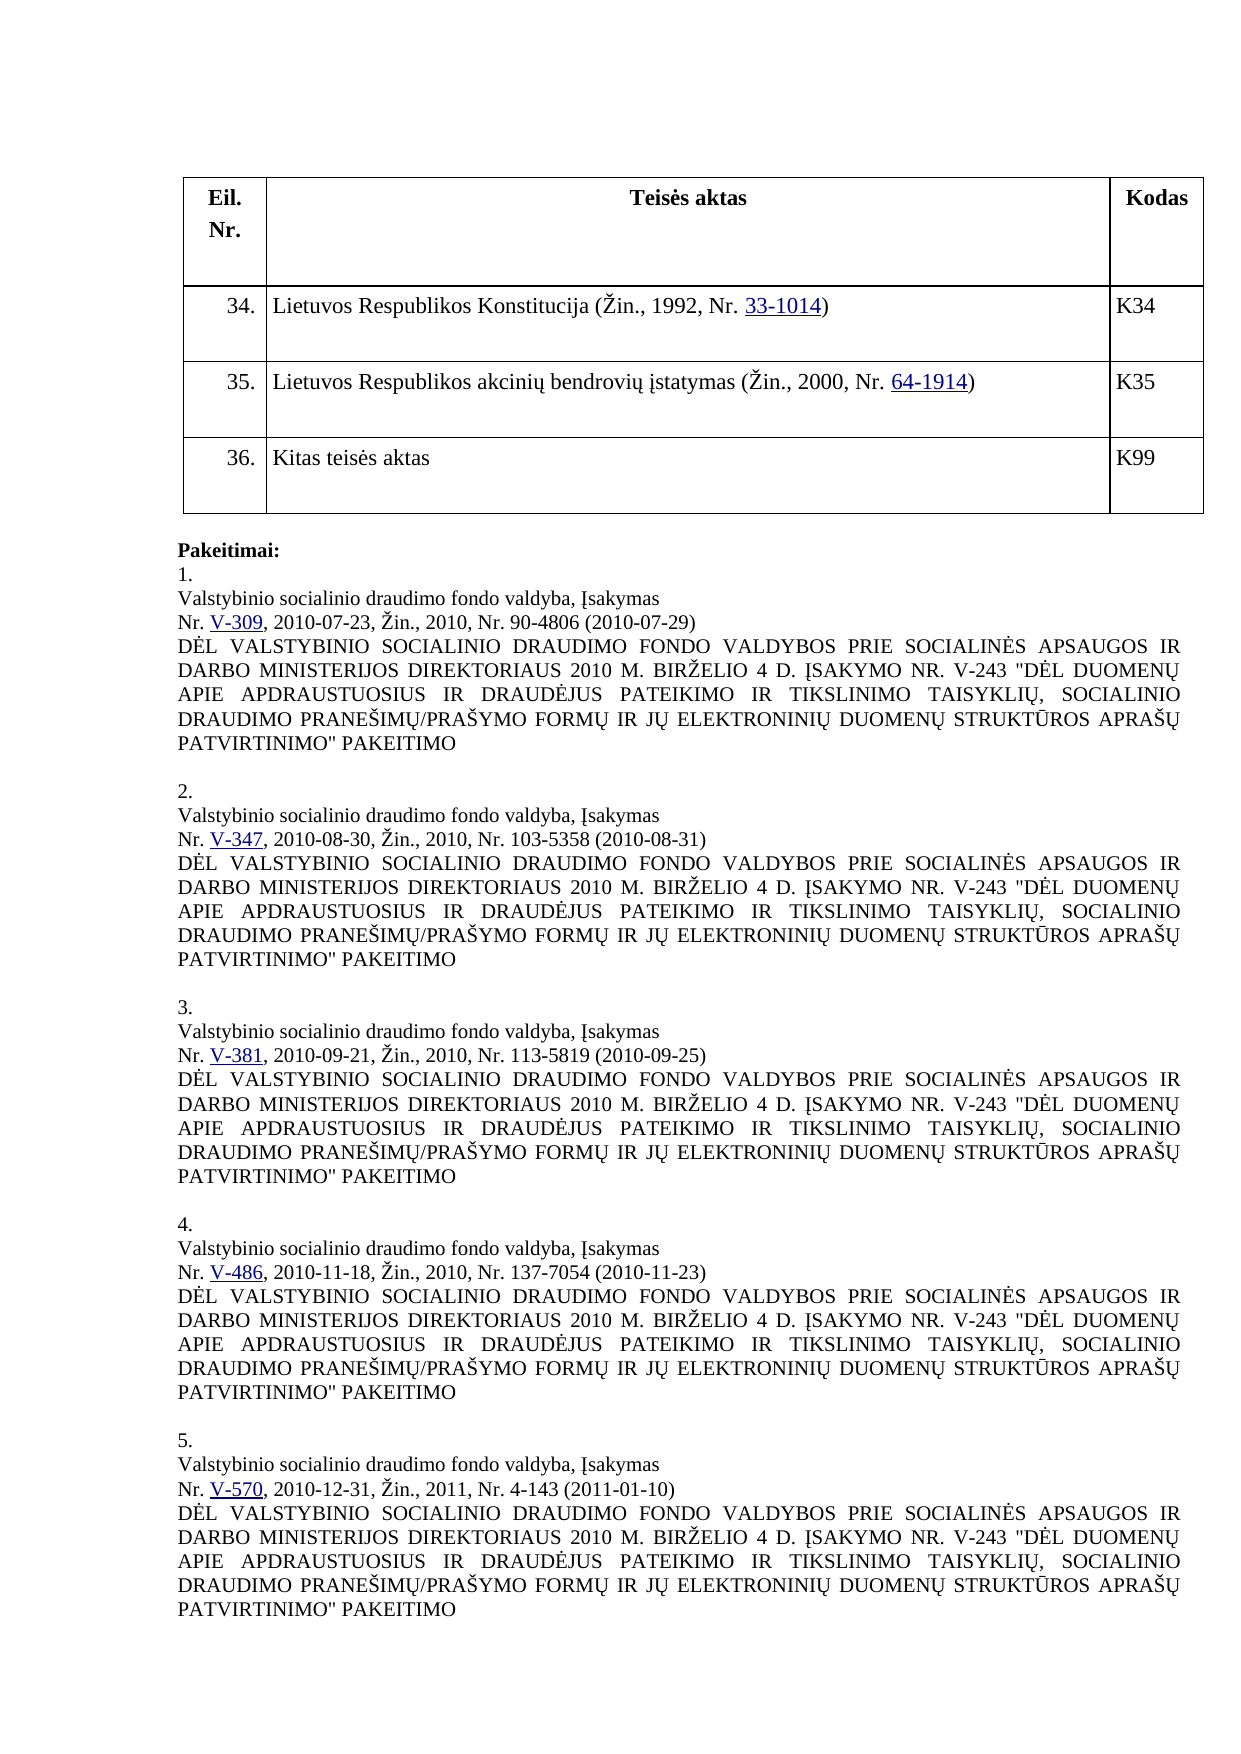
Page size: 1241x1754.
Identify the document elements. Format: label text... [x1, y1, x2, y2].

text 2. [177, 779, 1181, 803]
table_header Eil. Nr. [184, 178, 266, 285]
table_cell 34. [184, 287, 266, 361]
text DĖL VALSTYBINIO SOCIALINIO DRAUDIMO FONDO VALDYBOS PRIE SOCIALINĖS APSAUGOS IR DARBO MINISTERIJOS DIREKTORIAUS 2010 M. BIRŽELIO 4 D. ĮSAKYMO NR. V-243 "DĖL DUOMENŲ APIE APDRAUSTUOSIUS IR DRAUDĖJUS PATEIKIMO IR TIKSLINIMO TAISYKLIŲ, SOCIALINIO DRAUDIMO PRANEŠIMŲ/PRAŠYMO FORMŲ IR JŲ ELEKTRONINIŲ DUOMENŲ STRUKTŪROS APRAŠŲ PATVIRTINIMO" PAKEITIMO [177, 1284, 1181, 1404]
text Valstybinio socialinio draudimo fondo valdyba, Įsakymas [177, 586, 1181, 610]
table_cell Kitas teisės aktas [267, 438, 1109, 513]
table_cell 36. [184, 438, 266, 513]
text Valstybinio socialinio draudimo fondo valdyba, Įsakymas [177, 1019, 1181, 1043]
table_cell K34 [1111, 287, 1203, 361]
text Nr. V-309, 2010-07-23, Žin., 2010, Nr. 90-4806 (2010-07-29) [177, 610, 1181, 634]
text Valstybinio socialinio draudimo fondo valdyba, Įsakymas [177, 803, 1181, 827]
text Nr. V-347, 2010-08-30, Žin., 2010, Nr. 103-5358 (2010-08-31) [177, 827, 1181, 851]
text Pakeitimai: [177, 538, 1181, 562]
text Valstybinio socialinio draudimo fondo valdyba, Įsakymas [177, 1236, 1181, 1260]
table_cell 35. [184, 362, 266, 437]
table_header Teisės aktas [267, 178, 1109, 285]
text Nr. V-486, 2010-11-18, Žin., 2010, Nr. 137-7054 (2010-11-23) [177, 1260, 1181, 1284]
text DĖL VALSTYBINIO SOCIALINIO DRAUDIMO FONDO VALDYBOS PRIE SOCIALINĖS APSAUGOS IR DARBO MINISTERIJOS DIREKTORIAUS 2010 M. BIRŽELIO 4 D. ĮSAKYMO NR. V-243 "DĖL DUOMENŲ APIE APDRAUSTUOSIUS IR DRAUDĖJUS PATEIKIMO IR TIKSLINIMO TAISYKLIŲ, SOCIALINIO DRAUDIMO PRANEŠIMŲ/PRAŠYMO FORMŲ IR JŲ ELEKTRONINIŲ DUOMENŲ STRUKTŪROS APRAŠŲ PATVIRTINIMO" PAKEITIMO [177, 634, 1181, 754]
table_cell Lietuvos Respublikos Konstitucija (Žin., 1992, Nr. 33-1014) [267, 287, 1109, 361]
text DĖL VALSTYBINIO SOCIALINIO DRAUDIMO FONDO VALDYBOS PRIE SOCIALINĖS APSAUGOS IR DARBO MINISTERIJOS DIREKTORIAUS 2010 M. BIRŽELIO 4 D. ĮSAKYMO NR. V-243 "DĖL DUOMENŲ APIE APDRAUSTUOSIUS IR DRAUDĖJUS PATEIKIMO IR TIKSLINIMO TAISYKLIŲ, SOCIALINIO DRAUDIMO PRANEŠIMŲ/PRAŠYMO FORMŲ IR JŲ ELEKTRONINIŲ DUOMENŲ STRUKTŪROS APRAŠŲ PATVIRTINIMO" PAKEITIMO [177, 1067, 1181, 1188]
text 5. [177, 1428, 1181, 1452]
table_cell K99 [1111, 438, 1203, 513]
text Nr. V-381, 2010-09-21, Žin., 2010, Nr. 113-5819 (2010-09-25) [177, 1043, 1181, 1067]
text Nr. V-570, 2010-12-31, Žin., 2011, Nr. 4-143 (2011-01-10) [177, 1476, 1181, 1501]
text 3. [177, 995, 1181, 1019]
text Valstybinio socialinio draudimo fondo valdyba, Įsakymas [177, 1452, 1181, 1476]
table_cell Lietuvos Respublikos akcinių bendrovių įstatymas (Žin., 2000, Nr. 64-1914) [267, 362, 1109, 437]
table_cell K35 [1111, 362, 1203, 437]
text 1. [177, 562, 1181, 586]
text DĖL VALSTYBINIO SOCIALINIO DRAUDIMO FONDO VALDYBOS PRIE SOCIALINĖS APSAUGOS IR DARBO MINISTERIJOS DIREKTORIAUS 2010 M. BIRŽELIO 4 D. ĮSAKYMO NR. V-243 "DĖL DUOMENŲ APIE APDRAUSTUOSIUS IR DRAUDĖJUS PATEIKIMO IR TIKSLINIMO TAISYKLIŲ, SOCIALINIO DRAUDIMO PRANEŠIMŲ/PRAŠYMO FORMŲ IR JŲ ELEKTRONINIŲ DUOMENŲ STRUKTŪROS APRAŠŲ PATVIRTINIMO" PAKEITIMO [177, 851, 1181, 971]
table_header Kodas [1111, 178, 1203, 285]
text 4. [177, 1212, 1181, 1236]
text DĖL VALSTYBINIO SOCIALINIO DRAUDIMO FONDO VALDYBOS PRIE SOCIALINĖS APSAUGOS IR DARBO MINISTERIJOS DIREKTORIAUS 2010 M. BIRŽELIO 4 D. ĮSAKYMO NR. V-243 "DĖL DUOMENŲ APIE APDRAUSTUOSIUS IR DRAUDĖJUS PATEIKIMO IR TIKSLINIMO TAISYKLIŲ, SOCIALINIO DRAUDIMO PRANEŠIMŲ/PRAŠYMO FORMŲ IR JŲ ELEKTRONINIŲ DUOMENŲ STRUKTŪROS APRAŠŲ PATVIRTINIMO" PAKEITIMO [177, 1501, 1181, 1621]
